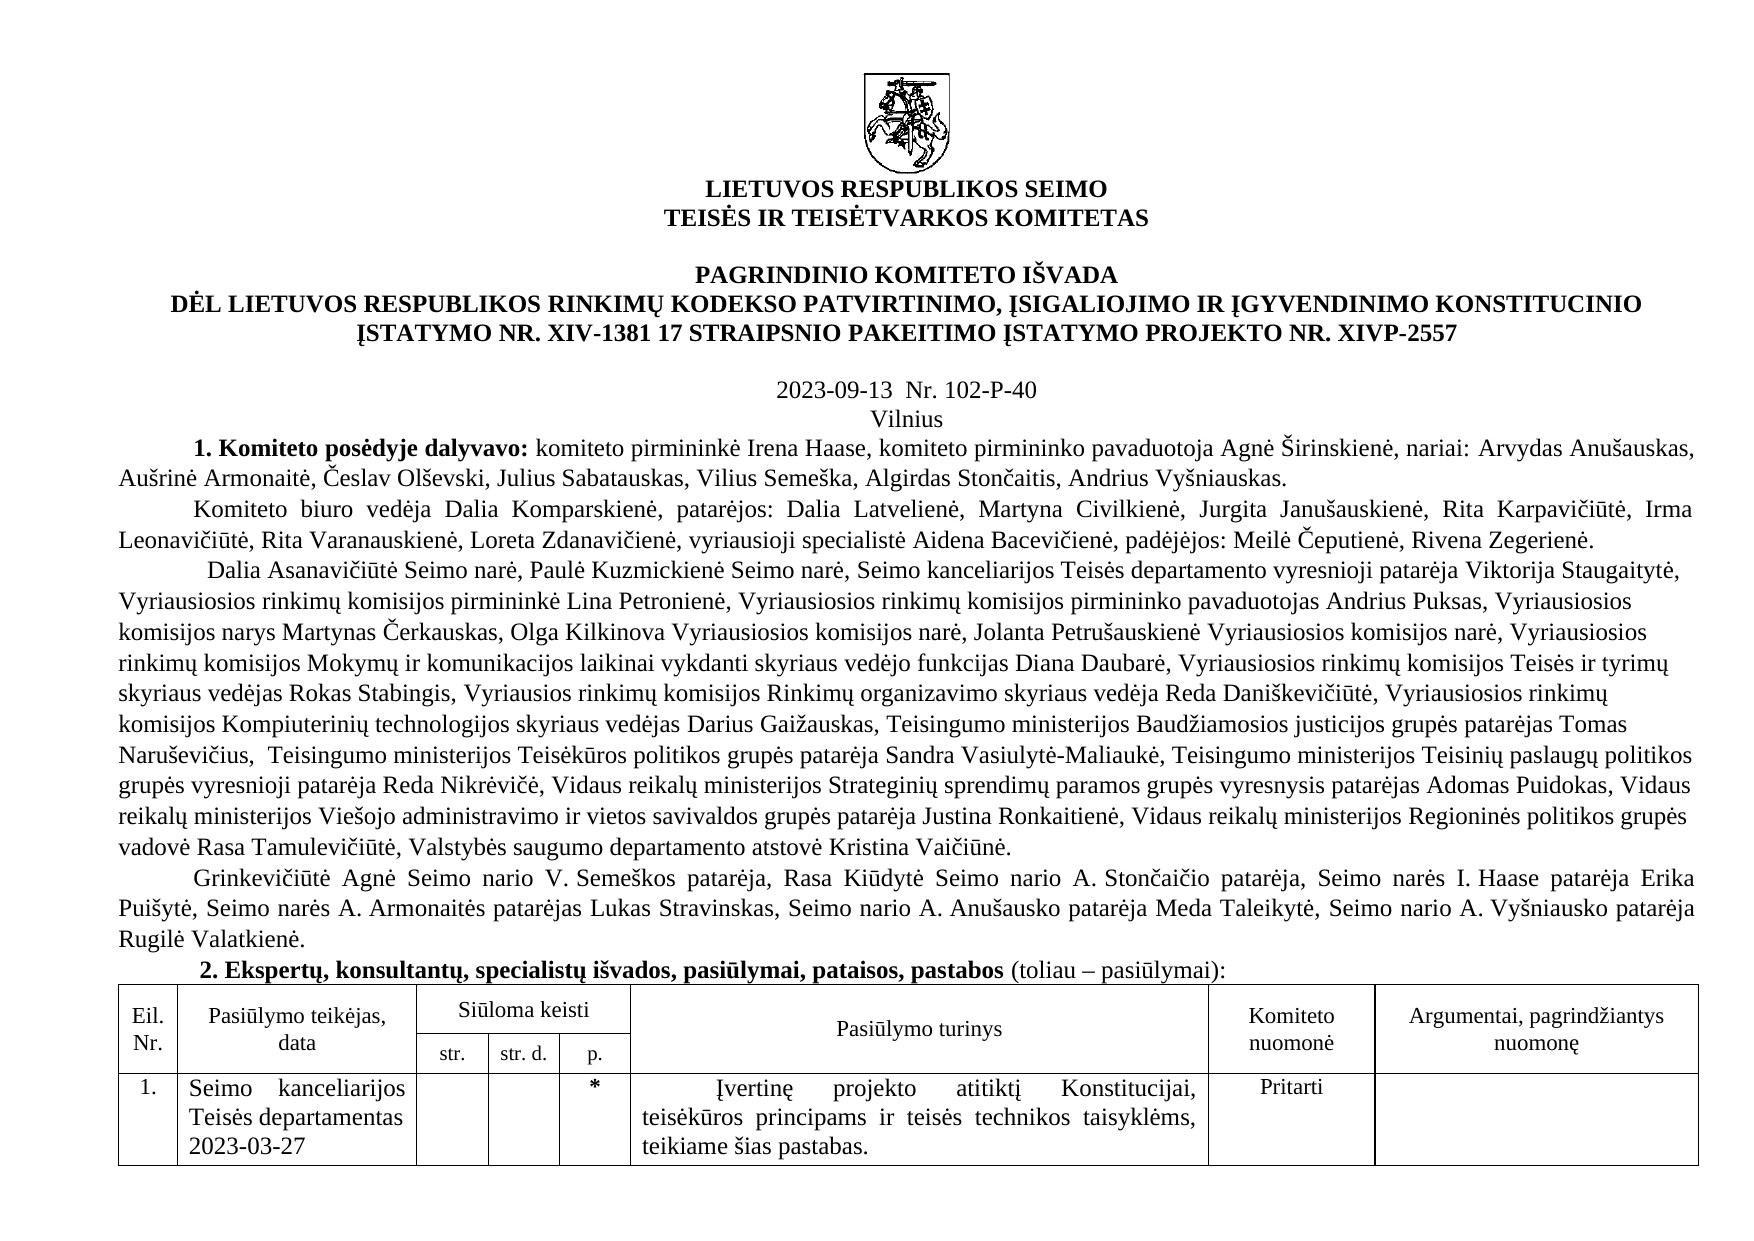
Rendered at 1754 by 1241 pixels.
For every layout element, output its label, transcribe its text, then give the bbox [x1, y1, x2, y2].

subtitle Grinkevičiūtė Agnė Seimo nario V. Semeškos patarėja, Rasa Kiūdytė Seimo nario A. Stončaičio patarėja, Seimo narės I. Haase patarėja Erika Puišytė, Seimo narės A. Armonaitės patarėjas Lukas Stravinskas, Seimo nario A. Anušausko patarėja Meda Taleikytė, Seimo nario A. Vyšniausko patarėja Rugilė Valatkienė. [118, 863, 1695, 953]
table_cell Pritarti [1209, 1074, 1374, 1165]
text 2. Ekspertų, konsultantų, specialistų išvados, pasiūlymai, pataisos, pastabos (toliau – pasiūlymai): [118, 955, 1695, 984]
table_header Komiteto nuomonė [1209, 985, 1374, 1072]
table_cell * [560, 1074, 630, 1165]
table_header Pasiūlymo turinys [631, 985, 1208, 1072]
text Vilnius [118, 404, 1695, 433]
text PAGRINDINIO KOMITETO iŠVADA [118, 260, 1695, 289]
table_header Eil. Nr. [119, 985, 177, 1072]
text TEISĖS IR TEISĖTVARKOS KOMITETAS [118, 203, 1695, 231]
table_cell 1. [119, 1074, 177, 1165]
text 2023-09-13 Nr. 102-P-40 [118, 375, 1695, 404]
table_cell Įvertinę projekto atitiktį Konstitucijai, teisėkūros principams ir teisės technikos taisyklėms, teikiame šias pastabas. [631, 1074, 1208, 1165]
table_cell [489, 1074, 559, 1165]
text 1. Komiteto posėdyje dalyvavo: komiteto pirmininkė Irena Haase, komiteto pirmininko pavaduotoja Agnė Širinskienė, nariai: Arvydas Anušauskas, Aušrinė Armonaitė, Česlav Olševski, Julius Sabatauskas, Vilius Semeška, Algirdas Stončaitis, Andrius Vyšniauskas. [118, 433, 1695, 492]
table_header Pasiūlymo teikėjas, data [178, 985, 416, 1072]
table_cell [417, 1074, 488, 1165]
table_cell Seimo kanceliarijos Teisės departamentas 2023-03-27 [178, 1074, 416, 1165]
table_header Argumentai, pagrindžiantys nuomonę [1376, 985, 1698, 1072]
text LIETUVOS RESPUBLIKOS SEIMO [118, 174, 1695, 203]
table_cell p. [560, 1034, 630, 1072]
table_cell str. [417, 1034, 488, 1072]
table_header Siūloma keisti [417, 985, 630, 1033]
text DĖL LIETUVOS RESPUBLIKOS RINKIMŲ KODEKSO PATVIRTINIMO, ĮSIGALIOJIMO IR ĮGYVENDINIMO KONSTITUCINIO ĮSTATYMO NR. XIV-1381 17 STRAIPSNIO PAKEITIMO ĮSTATYMO PROJEKTO NR. XIVP-2557 [118, 289, 1695, 346]
text Dalia Asanavičiūtė Seimo narė, Paulė Kuzmickienė Seimo narė, Seimo kanceliarijos Teisės departamento vyresnioji patarėja Viktorija Staugaitytė, Vyriausiosios rinkimų komisijos pirmininkė Lina Petronienė, Vyriausiosios rinkimų komisijos pirmininko pavaduotojas Andrius Puksas, Vyriausiosios komisijos narys Martynas Čerkauskas, Olga Kilkinova Vyriausiosios komisijos narė, Jolanta Petrušauskienė Vyriausiosios komisijos narė, Vyriausiosios rinkimų komisijos Mokymų ir komunikacijos laikinai vykdanti skyriaus vedėjo funkcijas Diana Daubarė, Vyriausiosios rinkimų komisijos Teisės ir tyrimų skyriaus vedėjas Rokas Stabingis, Vyriausios rinkimų komisijos Rinkimų organizavimo skyriaus vedėja Reda Daniškevičiūtė, Vyriausiosios rinkimų komisijos Kompiuterinių technologijos skyriaus vedėjas Darius Gaižauskas, Teisingumo ministerijos Baudžiamosios justicijos grupės patarėjas Tomas Naruševičius, Teisingumo ministerijos Teisėkūros politikos grupės patarėja Sandra Vasiulytė-Maliaukė, Teisingumo ministerijos Teisinių paslaugų politikos grupės vyresnioji patarėja Reda Nikrėvičė, Vidaus reikalų ministerijos Strateginių sprendimų paramos grupės vyresnysis patarėjas Adomas Puidokas, Vidaus reikalų ministerijos Viešojo administravimo ir vietos savivaldos grupės patarėja Justina Ronkaitienė, Vidaus reikalų ministerijos Regioninės politikos grupės vadovė Rasa Tamulevičiūtė, Valstybės saugumo departamento atstovė Kristina Vaičiūnė. [118, 556, 1695, 861]
subtitle Komiteto biuro vedėja Dalia Komparskienė, patarėjos: Dalia Latvelienė, Martyna Civilkienė, Jurgita Janušauskienė, Rita Karpavičiūtė, Irma Leonavičiūtė, Rita Varanauskienė, Loreta Zdanavičienė, vyriausioji specialistė Aidena Bacevičienė, padėjėjos: Meilė Čeputienė, Rivena Zegerienė. [118, 494, 1695, 553]
table_cell [1376, 1074, 1698, 1165]
table_cell str. d. [489, 1034, 559, 1072]
